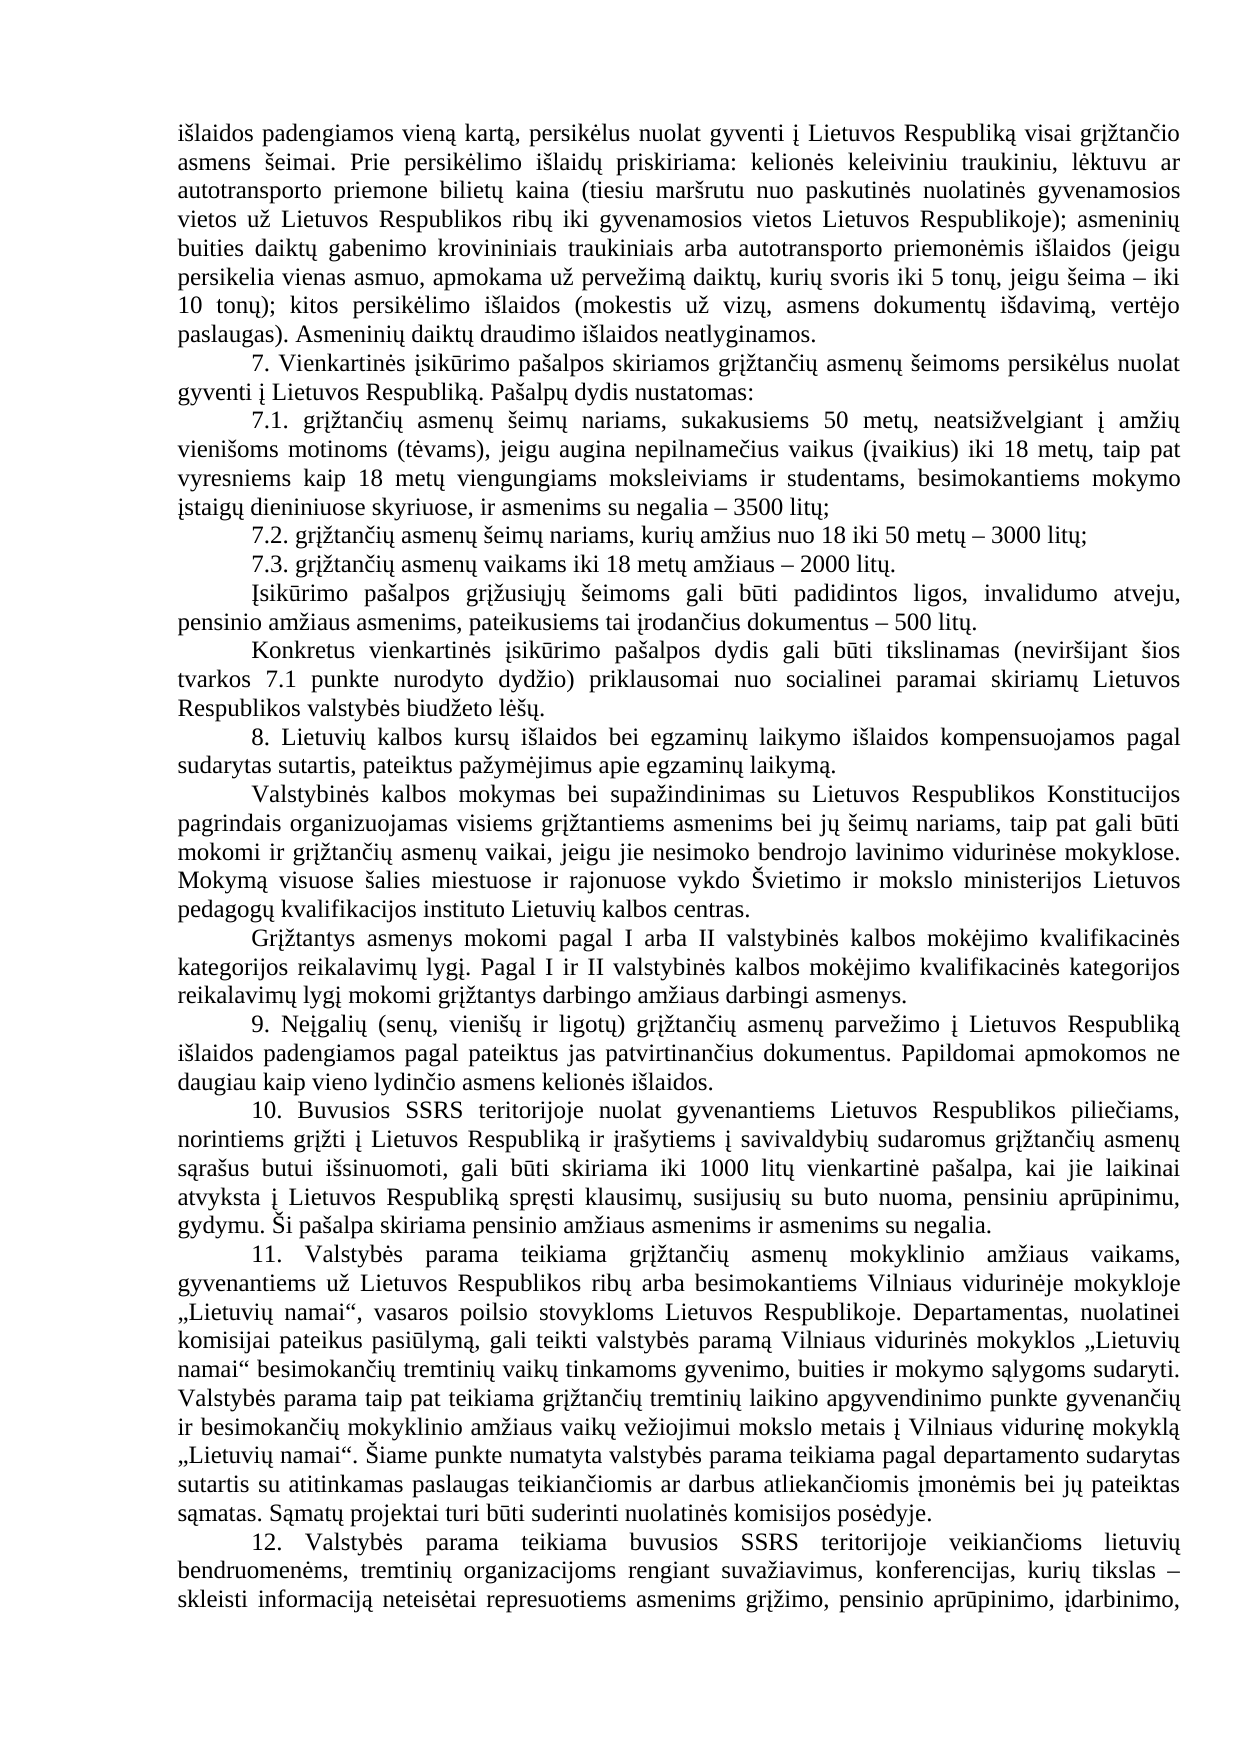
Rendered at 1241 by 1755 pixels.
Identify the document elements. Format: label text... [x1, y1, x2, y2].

text Įsikūrimo pašalpos grįžusiųjų šeimoms gali būti padidintos ligos, invalidumo atveju, pensinio amžiaus asmenims, pateikusiems tai įrodančius dokumentus – 500 litų. [177, 578, 1181, 636]
text Valstybinės kalbos mokymas bei supažindinimas su Lietuvos Respublikos Konstitucijos pagrindais organizuojamas visiems grįžtantiems asmenims bei jų šeimų nariams, taip pat gali būti mokomi ir grįžtančių asmenų vaikai, jeigu jie nesimoko bendrojo lavinimo vidurinėse mokyklose. Mokymą visuose šalies miestuose ir rajonuose vykdo Švietimo ir mokslo ministerijos Lietuvos pedagogų kvalifikacijos instituto Lietuvių kalbos centras. [177, 779, 1181, 923]
text išlaidos padengiamos vieną kartą, persikėlus nuolat gyventi į Lietuvos Respubliką visai grįžtančio asmens šeimai. Prie persikėlimo išlaidų priskiriama: kelionės keleiviniu traukiniu, lėktuvu ar autotransporto priemone bilietų kaina (tiesiu maršrutu nuo paskutinės nuolatinės gyvenamosios vietos už Lietuvos Respublikos ribų iki gyvenamosios vietos Lietuvos Respublikoje); asmeninių buities daiktų gabenimo krovininiais traukiniais arba autotransporto priemonėmis išlaidos (jeigu persikelia vienas asmuo, apmokama už pervežimą daiktų, kurių svoris iki 5 tonų, jeigu šeima – iki 10 tonų); kitos persikėlimo išlaidos (mokestis už vizų, asmens dokumentų išdavimą, vertėjo paslaugas). Asmeninių daiktų draudimo išlaidos neatlyginamos. [177, 118, 1181, 348]
text 9. Neįgalių (senų, vienišų ir ligotų) grįžtančių asmenų parvežimo į Lietuvos Respubliką išlaidos padengiamos pagal pateiktus jas patvirtinančius dokumentus. Papildomai apmokomos ne daugiau kaip vieno lydinčio asmens kelionės išlaidos. [177, 1009, 1181, 1096]
text 8. Lietuvių kalbos kursų išlaidos bei egzaminų laikymo išlaidos kompensuojamos pagal sudarytas sutartis, pateiktus pažymėjimus apie egzaminų laikymą. [177, 722, 1181, 779]
text 10. Buvusios SSRS teritorijoje nuolat gyvenantiems Lietuvos Respublikos piliečiams, norintiems grįžti į Lietuvos Respubliką ir įrašytiems į savivaldybių sudaromus grįžtančių asmenų sąrašus butui išsinuomoti, gali būti skiriama iki 1000 litų vienkartinė pašalpa, kai jie laikinai atvyksta į Lietuvos Respubliką spręsti klausimų, susijusių su buto nuoma, pensiniu aprūpinimu, gydymu. Ši pašalpa skiriama pensinio amžiaus asmenims ir asmenims su negalia. [177, 1096, 1181, 1239]
text 7.3. grįžtančių asmenų vaikams iki 18 metų amžiaus – 2000 litų. [177, 549, 1181, 578]
text 11. Valstybės parama teikiama grįžtančių asmenų mokyklinio amžiaus vaikams, gyvenantiems už Lietuvos Respublikos ribų arba besimokantiems Vilniaus vidurinėje mokykloje „Lietuvių namai“, vasaros poilsio stovykloms Lietuvos Respublikoje. Departamentas, nuolatinei komisijai pateikus pasiūlymą, gali teikti valstybės paramą Vilniaus vidurinės mokyklos „Lietuvių namai“ besimokančių tremtinių vaikų tinkamoms gyvenimo, buities ir mokymo sąlygoms sudaryti. Valstybės parama taip pat teikiama grįžtančių tremtinių laikino apgyvendinimo punkte gyvenančių ir besimokančių mokyklinio amžiaus vaikų vežiojimui mokslo metais į Vilniaus vidurinę mokyklą „Lietuvių namai“. Šiame punkte numatyta valstybės parama teikiama pagal departamento sudarytas sutartis su atitinkamas paslaugas teikiančiomis ar darbus atliekančiomis įmonėmis bei jų pateiktas sąmatas. Sąmatų projektai turi būti suderinti nuolatinės komisijos posėdyje. [177, 1239, 1181, 1527]
text 7.1. grįžtančių asmenų šeimų nariams, sukakusiems 50 metų, neatsižvelgiant į amžių vienišoms motinoms (tėvams), jeigu augina nepilnamečius vaikus (įvaikius) iki 18 metų, taip pat vyresniems kaip 18 metų viengungiams moksleiviams ir studentams, besimokantiems mokymo įstaigų dieniniuose skyriuose, ir asmenims su negalia – 3500 litų; [177, 406, 1181, 521]
text 7. Vienkartinės įsikūrimo pašalpos skiriamos grįžtančių asmenų šeimoms persikėlus nuolat gyventi į Lietuvos Respubliką. Pašalpų dydis nustatomas: [177, 348, 1181, 406]
text Konkretus vienkartinės įsikūrimo pašalpos dydis gali būti tikslinamas (neviršijant šios tvarkos 7.1 punkte nurodyto dydžio) priklausomai nuo socialinei paramai skiriamų Lietuvos Respublikos valstybės biudžeto lėšų. [177, 636, 1181, 722]
text 12. Valstybės parama teikiama buvusios SSRS teritorijoje veikiančioms lietuvių bendruomenėms, tremtinių organizacijoms rengiant suvažiavimus, konferencijas, kurių tikslas – skleisti informaciją neteisėtai represuotiems asmenims grįžimo, pensinio aprūpinimo, įdarbinimo, [177, 1527, 1181, 1613]
text Grįžtantys asmenys mokomi pagal I arba II valstybinės kalbos mokėjimo kvalifikacinės kategorijos reikalavimų lygį. Pagal I ir II valstybinės kalbos mokėjimo kvalifikacinės kategorijos reikalavimų lygį mokomi grįžtantys darbingo amžiaus darbingi asmenys. [177, 923, 1181, 1009]
text 7.2. grįžtančių asmenų šeimų nariams, kurių amžius nuo 18 iki 50 metų – 3000 litų; [177, 521, 1181, 549]
